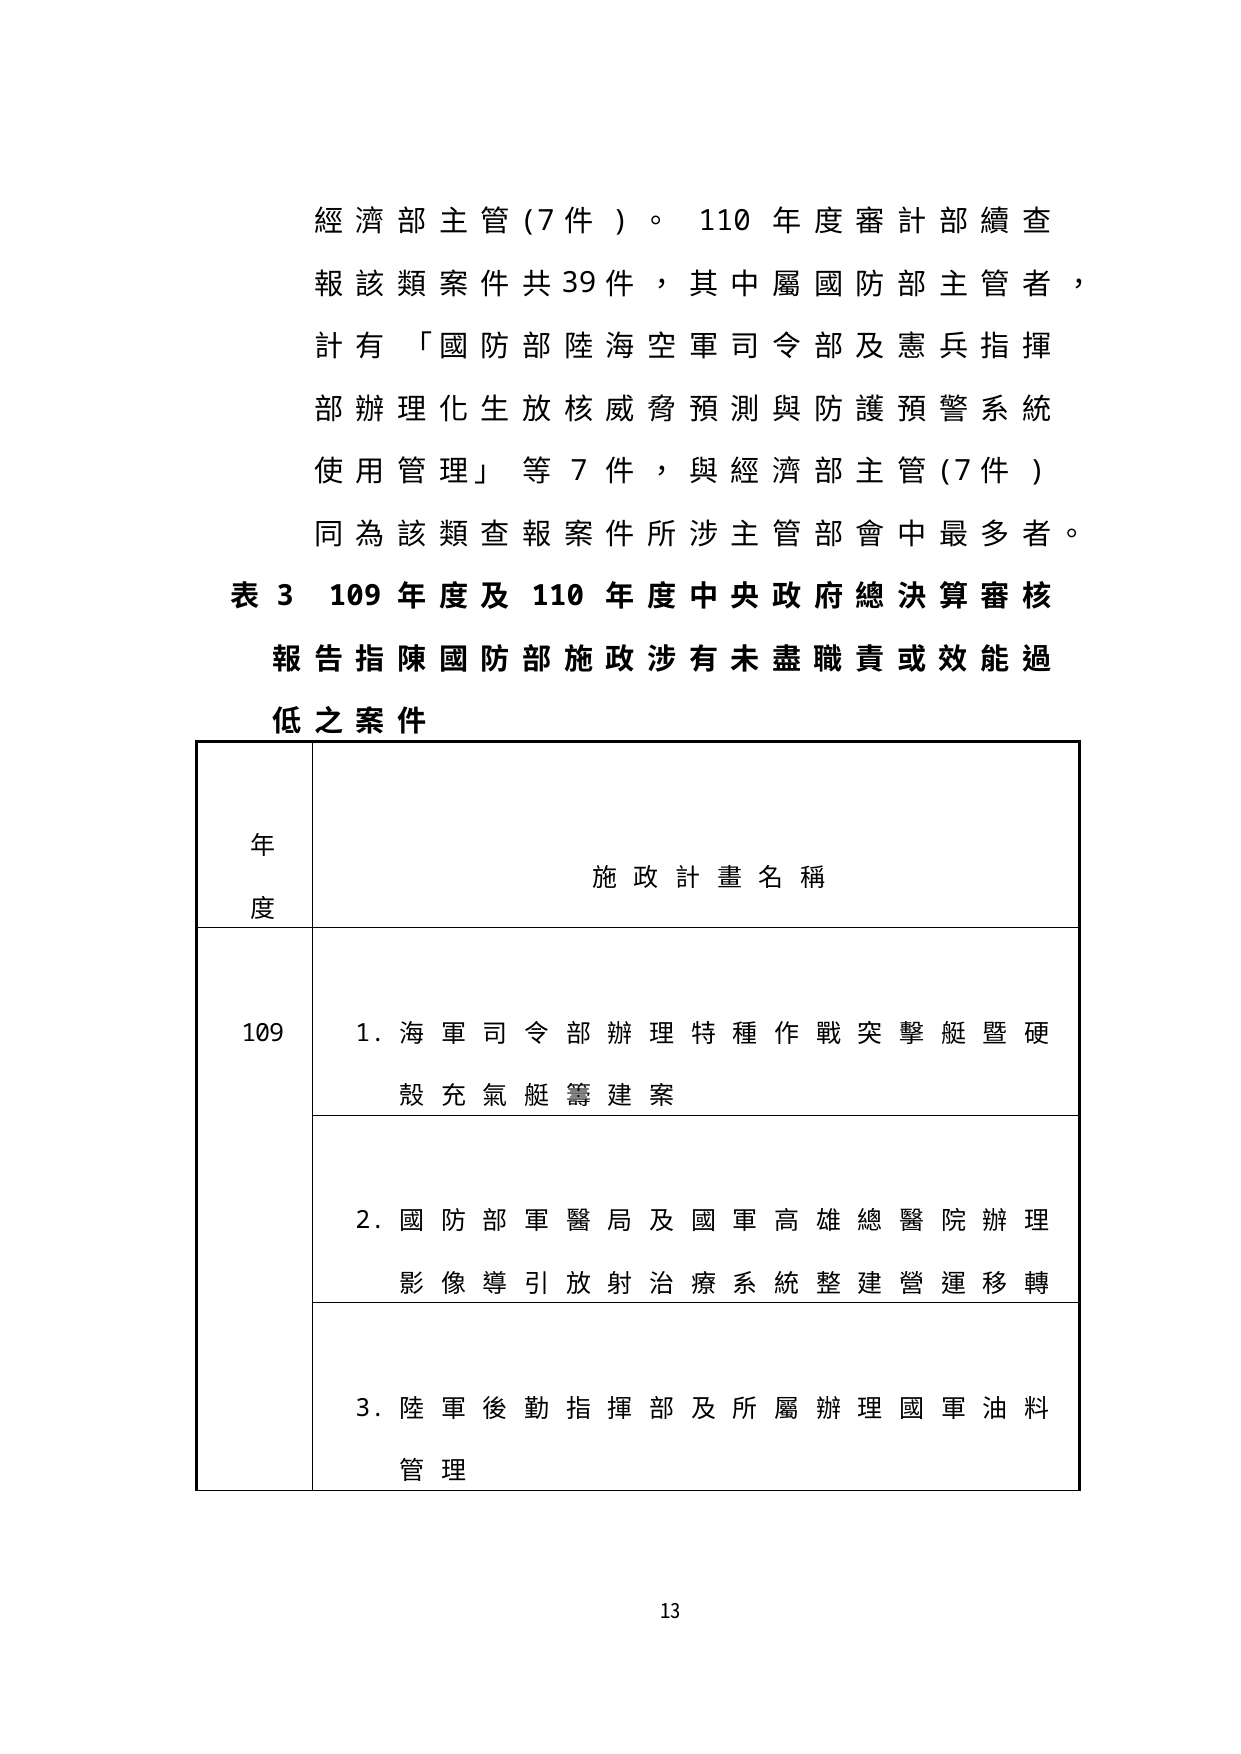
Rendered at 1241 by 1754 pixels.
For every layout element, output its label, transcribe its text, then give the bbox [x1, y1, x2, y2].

table_cell 2.國防部軍醫局及國軍高雄總醫院辦理影像導引放射治療系統整建營運移轉 [313, 1116, 1078, 1302]
table_cell 109 [198, 928, 312, 1490]
text 表3 109年度及110年度中央政府總決算審核報告指陳國防部施政涉有未盡職責或效能過低之案件 [184, 552, 1058, 740]
table_header 年度 [198, 743, 312, 927]
table_cell 1.海軍司令部辦理特種作戰突擊艇暨硬殼充氣艇籌建案 [313, 928, 1078, 1115]
text 國防部掌理涉及國家安全之國防事務，近年執行法定預算均高達3,000億元以上，金額龐鉅，計畫管考機制如能確實執行，將有助於避免類如事倍功半、損耗經費，或曠日廢時無法如期、如質完成原訂計畫目標等情事發生。查審計部於109年度及110年度中央政府總決算審核報告中，均指陳該部多項施政計畫涉有績效不彰之情事；109年度認為涉有未盡職責或效能過低，依審計法第69條第1項前段規定通知其上級長官機關，並報告監察院者，計有海軍司令部「特種作戰突擊艇暨硬殼充氣艇籌建案」等6件(詳表3)，件數僅次於經濟部主管(7件)。110年度審計部續查報該類案件共39件，其中屬國防部主管者，計有「國防部陸海空軍司令部及憲兵指揮部辦理化生放核威脅預測與防護預警系統使用管理」等7件，與經濟部主管(7件)同為該類查報案件所涉主管部會中最多者。 [271, 177, 1058, 552]
table_header 施政計畫名稱 [313, 743, 1078, 927]
table_cell 3.陸軍後勤指揮部及所屬辦理國軍油料管理 [313, 1303, 1078, 1490]
